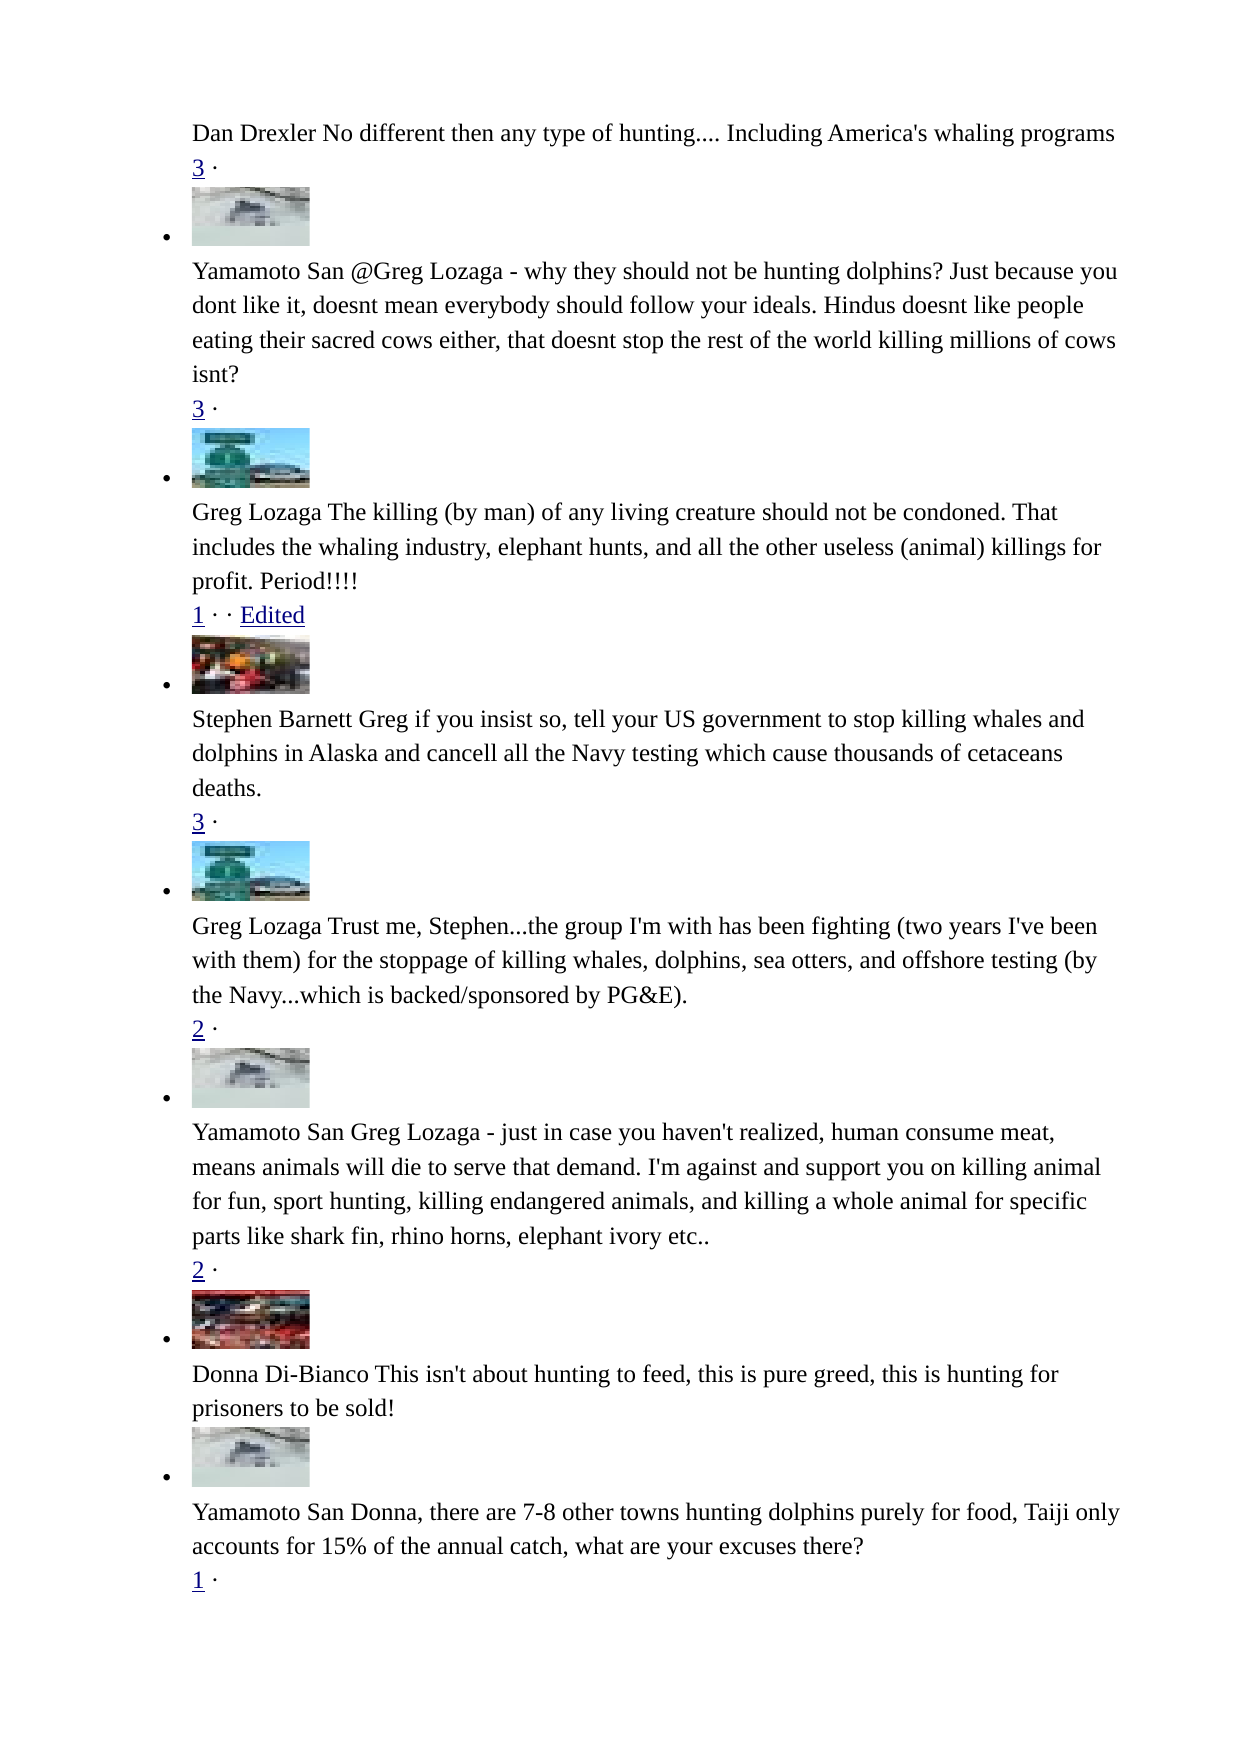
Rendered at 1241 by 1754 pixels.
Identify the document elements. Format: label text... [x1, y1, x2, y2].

picture [191, 635, 310, 694]
list Greg Lozaga The killing (by man) of any living creature should not be condoned. That includes the whaling industry, elephant hunts, and all the other useless (animal) killings for profit. Period!!!! [162, 497, 1122, 595]
picture [191, 187, 310, 246]
list Yamamoto San @Greg Lozaga - why they should not be hunting dolphins? Just because you dont like it, doesnt mean everybody should follow your ideals. Hindus doesnt like people eating their sacred cows either, that doesnt stop the rest of the world killing millions of cows isnt? [162, 256, 1122, 388]
list Stephen Barnett Greg if you insist so, tell your US government to stop killing whales and dolphins in Alaska and cancell all the Navy testing which cause thousands of cetaceans deaths. [162, 704, 1122, 802]
picture [191, 1290, 310, 1349]
list 3 · [162, 807, 1122, 836]
list 1 · [162, 1566, 1122, 1594]
list Greg Lozaga Trust me, Stephen...the group I'm with has been fighting (two years I've been with them) for the stoppage of killing whales, dolphins, sea otters, and offshore testing (by the Navy...which is backed/sponsored by PG&E). [162, 911, 1122, 1008]
list Donna Di-Bianco This isn't about hunting to feed, this is pure greed, this is hunting for prisoners to be sold! [162, 1359, 1122, 1422]
picture [191, 1048, 310, 1108]
list 3 · [162, 153, 1122, 181]
picture [191, 428, 310, 488]
list 1 · · Edited [162, 601, 1122, 629]
list 2 · [162, 1255, 1122, 1284]
list Dan Drexler No different then any type of hunting.... Including America's whaling programs [162, 118, 1122, 147]
list Yamamoto San Donna, there are 7-8 other towns hunting dolphins purely for food, Taiji only accounts for 15% of the annual catch, what are your excuses there? [162, 1497, 1122, 1560]
list Yamamoto San Greg Lozaga - just in case you haven't realized, human consume meat, means animals will die to serve that demand. I'm against and support you on killing animal for fun, sport hunting, killing endangered animals, and killing a whole animal for specific parts like shark fin, rhino horns, elephant ivory etc.. [162, 1117, 1122, 1250]
picture [191, 1427, 310, 1487]
list 2 · [162, 1014, 1122, 1043]
picture [191, 841, 310, 901]
list 3 · [162, 394, 1122, 423]
